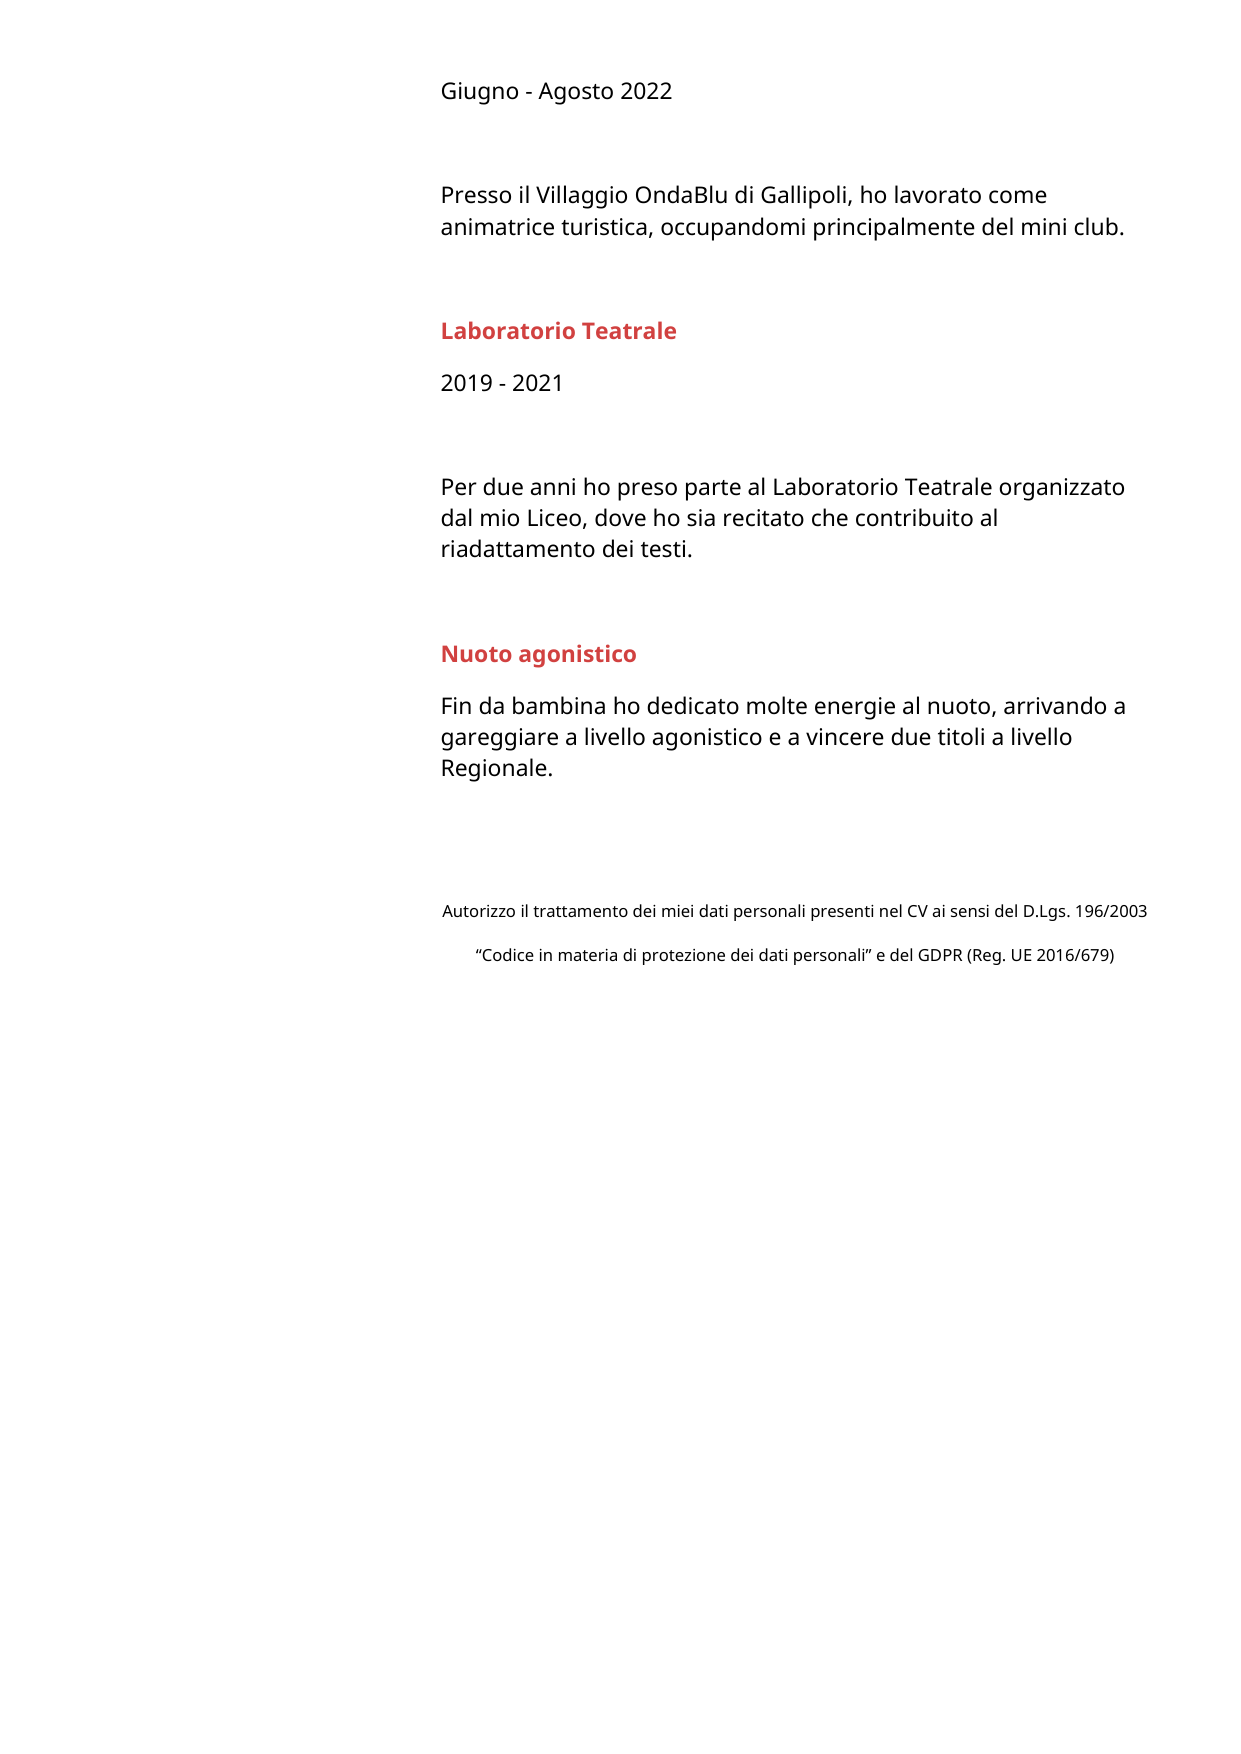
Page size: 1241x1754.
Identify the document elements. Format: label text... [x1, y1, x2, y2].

table_cell [1161, 75, 1165, 856]
table_cell [392, 987, 429, 1030]
table_cell OBIETTIVO In procinto di ottenere il diploma di maturità classica, ho intenzione di iscrivermi alla Facoltà di Lettere Moderne. Nel frattempo vorrei un lavoro part time come correttrice di bozze, copywriter, assistente editoriale. Sono disponibile anche a dare ripetizioni in tutte le materie umanistiche. INDIRIZZO Via Eugenio Montale, 7 Milano TELEFONO +39 333 123 45 67 E-MAIL carla.maggio@email.com IL MIO BLOG DI MODA www.carlafashion.it SOFT SKILLS Affidabilità Creatività Atteggiamento positivo Lavorare in team Orientamento al risultato [75, 75, 392, 1074]
table_cell Giugno - Agosto 2022 Presso il Villaggio OndaBlu di Gallipoli, ho lavorato come animatrice turistica, occupandomi principalmente del mini club. Laboratorio Teatrale 2019 - 2021 Per due anni ho preso parte al Laboratorio Teatrale organizzato dal mio Liceo, dove ho sia recitato che contribuito al riadattamento dei testi. Nuoto agonistico Fin da bambina ho dedicato molte energie al nuoto, arrivando a gareggiare a livello agonistico e a vincere due titoli a livello Regionale. [429, 75, 1161, 856]
table_cell [392, 75, 429, 856]
table_cell [392, 1030, 429, 1074]
table_cell [429, 987, 710, 1074]
table_cell [710, 987, 1161, 1030]
table_cell Autorizzo il trattamento dei miei dati personali presenti nel CV ai sensi del D.Lgs. 196/2003 “Codice in materia di protezione dei dati personali” e del GDPR (Reg. UE 2016/679) [429, 856, 1161, 987]
table_cell [1161, 1030, 1165, 1074]
table_cell [392, 856, 429, 987]
table_cell [710, 1030, 1161, 1074]
table_cell [1161, 856, 1165, 987]
table_cell [1161, 987, 1165, 1030]
